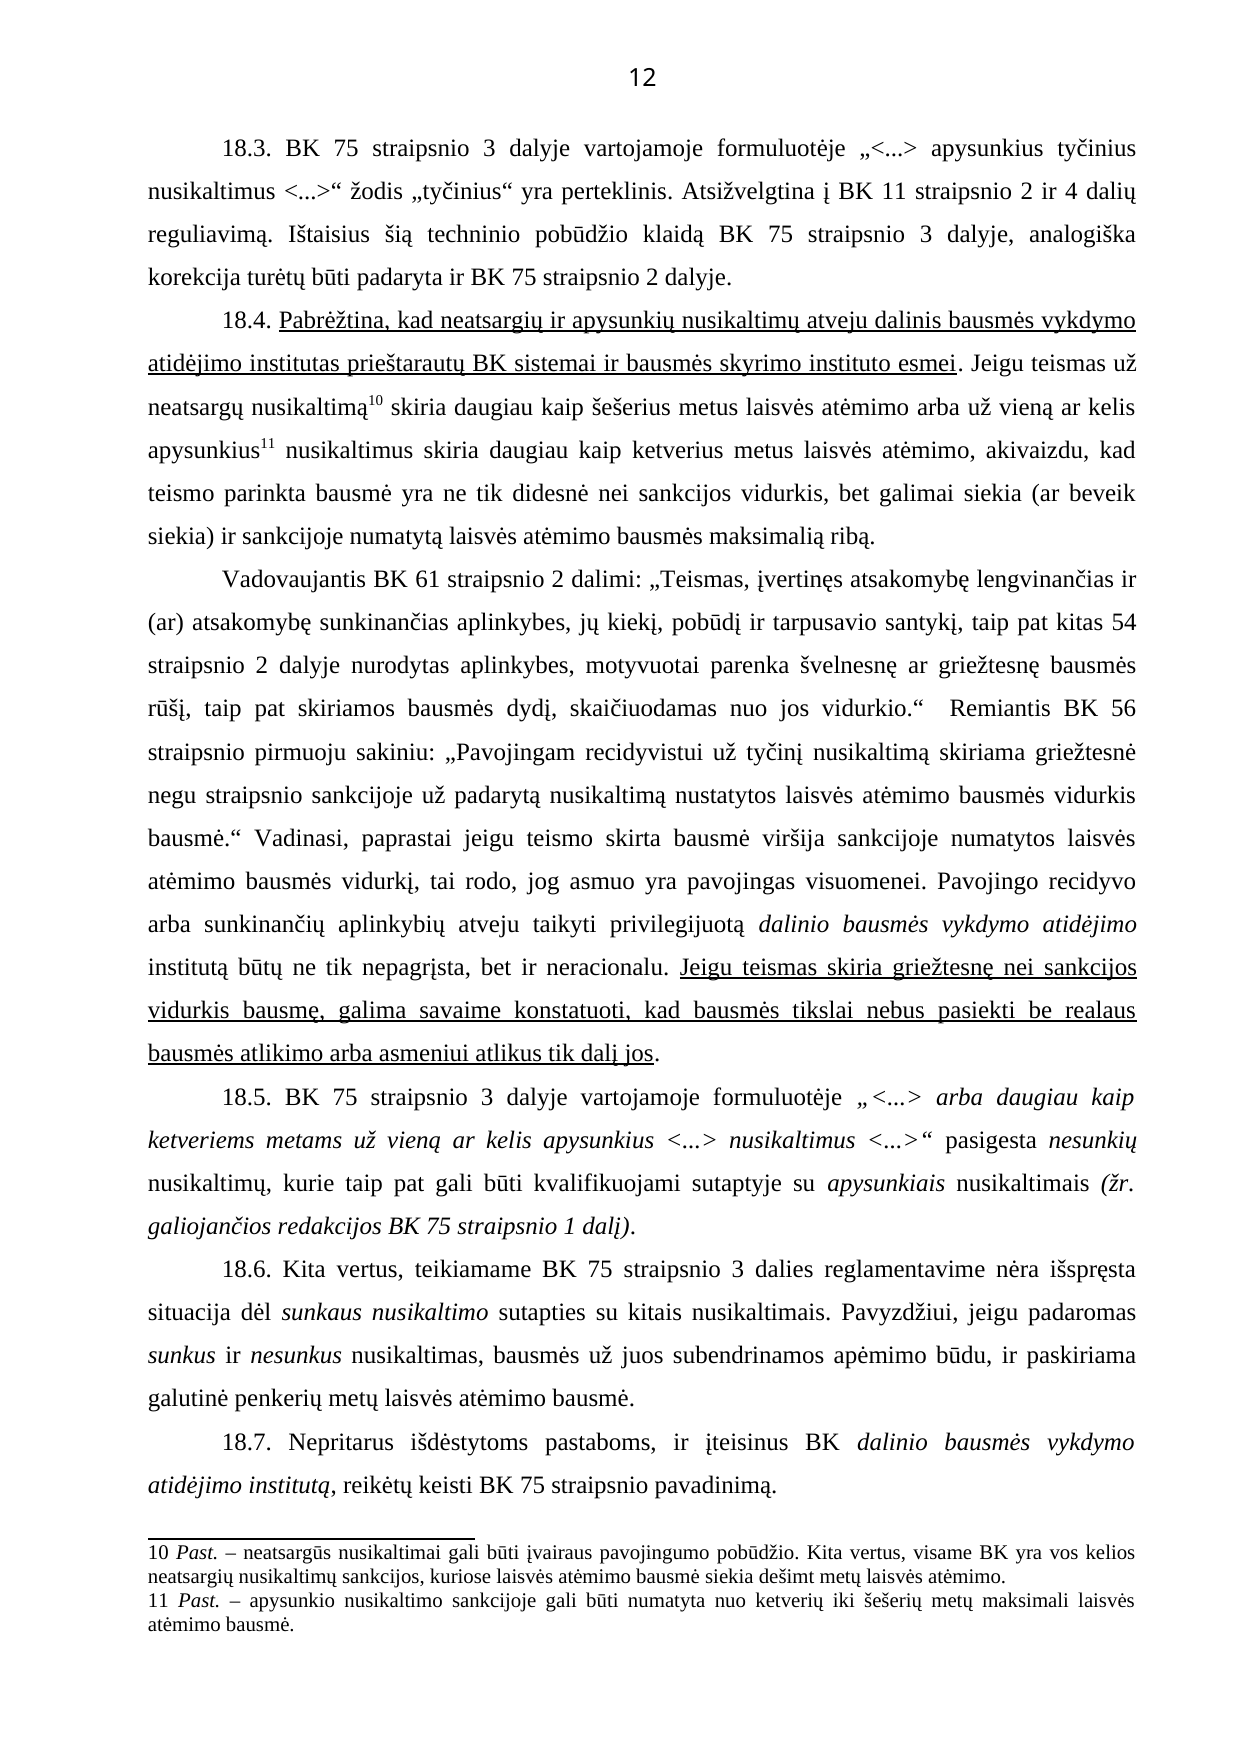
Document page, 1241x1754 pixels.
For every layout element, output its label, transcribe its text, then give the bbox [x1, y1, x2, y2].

text Past. – apysunkio nusikaltimo sankcijoje gali būti numatyta nuo ketverių iki šešerių metų maksimali laisvės atėmimo bausmė. [148, 1588, 1137, 1636]
text 18.3. BK 75 straipsnio 3 dalyje vartojamoje formuluotėje „<...> apysunkius tyčinius nusikaltimus <...>“ žodis „tyčinius“ yra perteklinis. Atsižvelgtina į BK 11 straipsnio 2 ir 4 dalių reguliavimą. Ištaisius šią techninio pobūdžio klaidą BK 75 straipsnio 3 dalyje, analogiška korekcija turėtų būti padaryta ir BK 75 straipsnio 2 dalyje. [148, 133, 1137, 291]
text 18.5. BK 75 straipsnio 3 dalyje vartojamoje formuluotėje „<...> arba daugiau kaip ketveriems metams už vieną ar kelis apysunkius <...> nusikaltimus <...>“ pasigesta nesunkių nusikaltimų, kurie taip pat gali būti kvalifikuojami sutaptyje su apysunkiais nusikaltimais (žr. galiojančios redakcijos BK 75 straipsnio 1 dalį). [148, 1082, 1137, 1240]
text Past. – neatsargūs nusikaltimai gali būti įvairaus pavojingumo pobūdžio. Kita vertus, visame BK yra vos kelios neatsargių nusikaltimų sankcijos, kuriose laisvės atėmimo bausmė siekia dešimt metų laisvės atėmimo. [148, 1539, 1137, 1588]
text 18.4. Pabrėžtina, kad neatsargių ir apysunkių nusikaltimų atveju dalinis bausmės vykdymo atidėjimo institutas prieštarautų BK sistemai ir bausmės skyrimo instituto esmei. Jeigu teismas už neatsargų nusikaltimą skiria daugiau kaip šešerius metus laisvės atėmimo arba už vieną ar kelis apysunkius nusikaltimus skiria daugiau kaip ketverius metus laisvės atėmimo, akivaizdu, kad teismo parinkta bausmė yra ne tik didesnė nei sankcijos vidurkis, bet galimai siekia (ar beveik siekia) ir sankcijoje numatytą laisvės atėmimo bausmės maksimalią ribą. [148, 305, 1137, 550]
text Vadovaujantis BK 61 straipsnio 2 dalimi: „Teismas, įvertinęs atsakomybę lengvinančias ir (ar) atsakomybę sunkinančias aplinkybes, jų kiekį, pobūdį ir tarpusavio santykį, taip pat kitas 54 straipsnio 2 dalyje nurodytas aplinkybes, motyvuotai parenka švelnesnę ar griežtesnę bausmės rūšį, taip pat skiriamos bausmės dydį, skaičiuodamas nuo jos vidurkio.“ Remiantis BK 56 straipsnio pirmuoju sakiniu: „Pavojingam recidyvistui už tyčinį nusikaltimą skiriama griežtesnė negu straipsnio sankcijoje už padarytą nusikaltimą nustatytos laisvės atėmimo bausmės vidurkis bausmė.“ Vadinasi, paprastai jeigu teismo skirta bausmė viršija sankcijoje numatytos laisvės atėmimo bausmės vidurkį, tai rodo, jog asmuo yra pavojingas visuomenei. Pavojingo recidyvo arba sunkinančių aplinkybių atveju taikyti privilegijuotą dalinio bausmės vykdymo atidėjimo institutą būtų ne tik nepagrįsta, bet ir neracionalu. Jeigu teismas skiria griežtesnę nei sankcijos vidurkis bausmę, galima savaime konstatuoti, kad bausmės tikslai nebus pasiekti be realaus [148, 564, 1137, 1020]
text bausmės atlikimo arba asmeniui atlikus tik dalį jos. [148, 1022, 1137, 1067]
text 18.7. Nepritarus išdėstytoms pastaboms, ir įteisinus BK dalinio bausmės vykdymo atidėjimo institutą, reikėtų keisti BK 75 straipsnio pavadinimą. [148, 1427, 1137, 1498]
text 18.6. Kita vertus, teikiamame BK 75 straipsnio 3 dalies reglamentavime nėra išspręsta situacija dėl sunkaus nusikaltimo sutapties su kitais nusikaltimais. Pavyzdžiui, jeigu padaromas sunkus ir nesunkus nusikaltimas, bausmės už juos subendrinamos apėmimo būdu, ir paskiriama galutinė penkerių metų laisvės atėmimo bausmė. [148, 1254, 1137, 1412]
